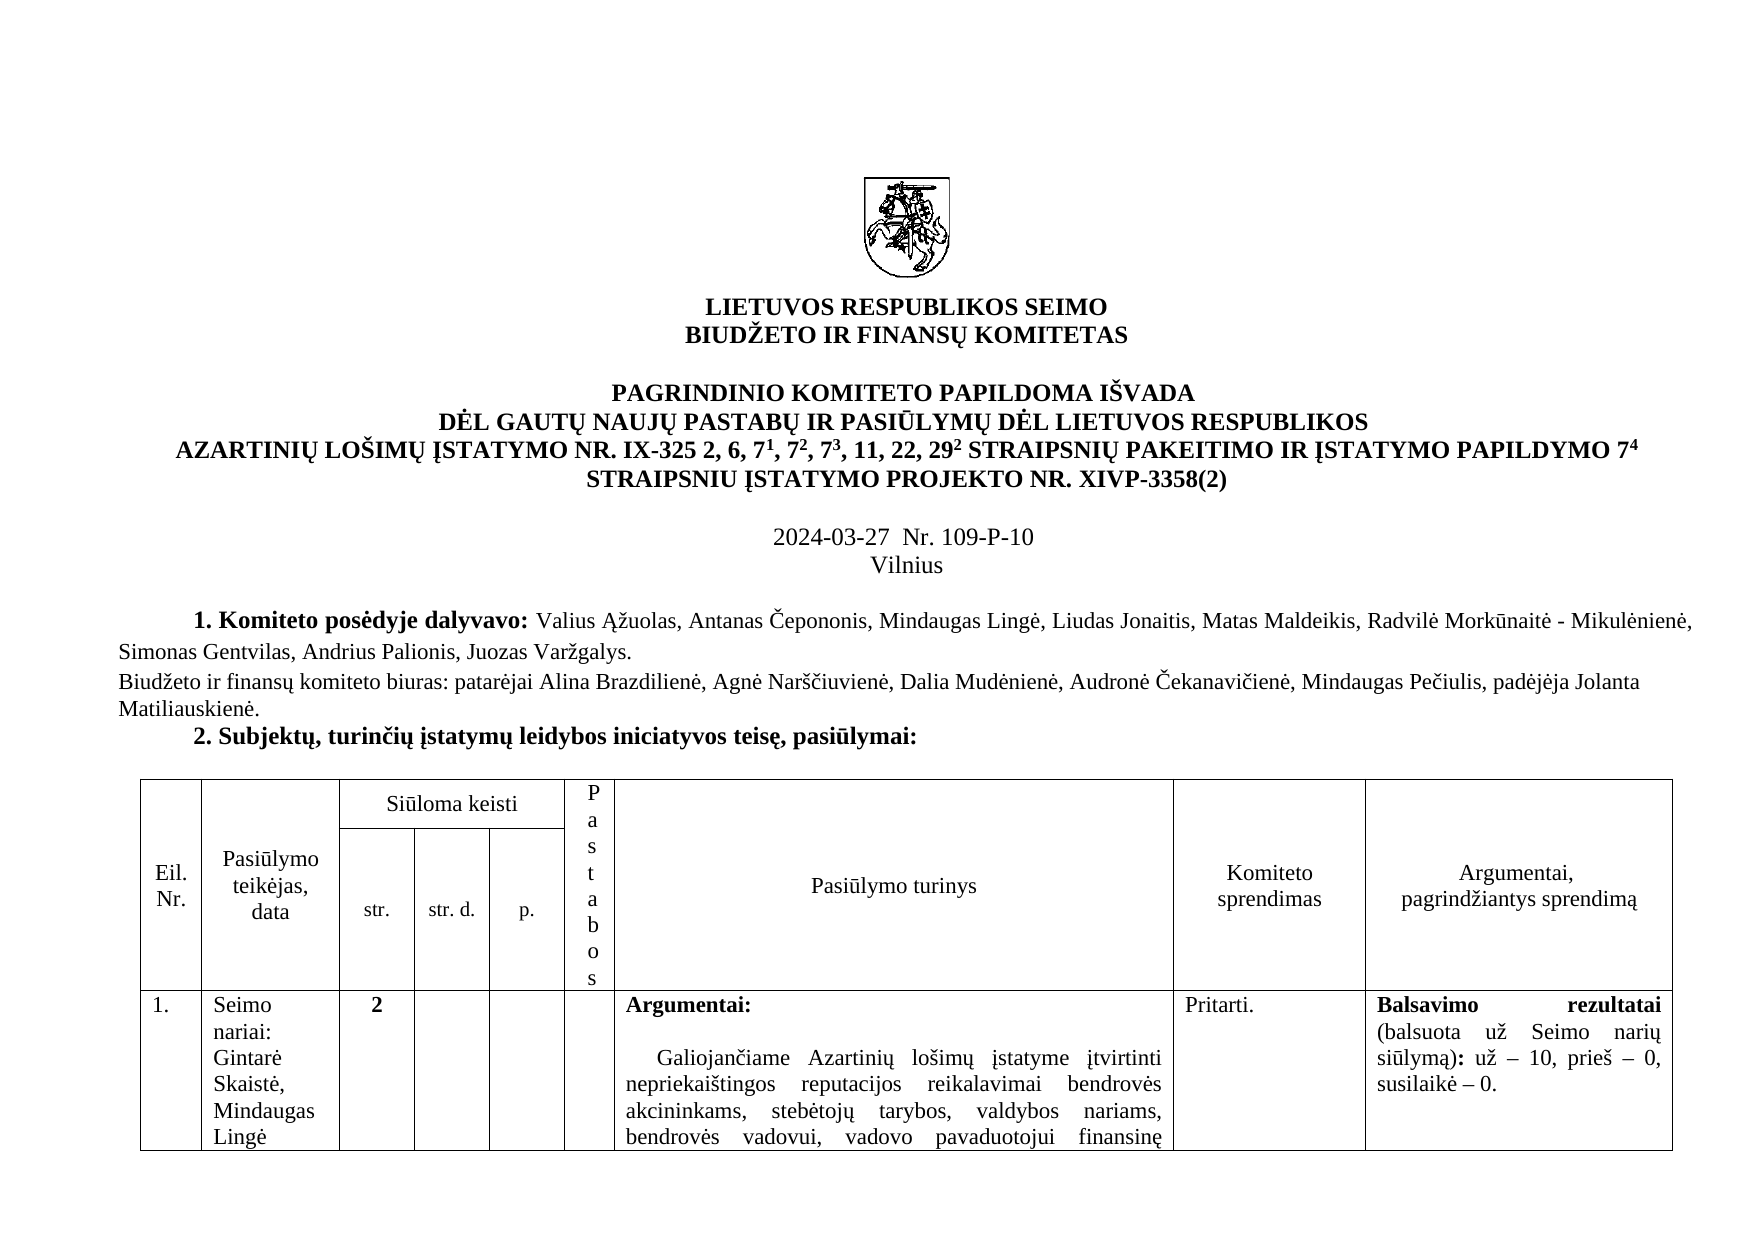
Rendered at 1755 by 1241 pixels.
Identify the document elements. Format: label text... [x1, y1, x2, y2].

text Biudžeto ir finansų komiteto biuras: patarėjai Alina Brazdilienė, Agnė Narščiuvienė, Dalia Mudėnienė, Audronė Čekanavičienė, Mindaugas Pečiulis, padėjėja Jolanta Matiliauskienė. [118, 668, 1695, 721]
text 2. Subjektų, turinčių įstatymų leidybos iniciatyvos teisę, pasiūlymai: [118, 721, 1695, 750]
table_header Argumentai, pagrindžiantys sprendimą [1366, 780, 1672, 990]
table_cell str. [340, 829, 414, 990]
table_header Eil. Nr. [141, 780, 201, 990]
text Vilnius [118, 550, 1695, 579]
table_cell [415, 991, 489, 1149]
text DĖL GAUTŲ NAUJŲ PASTABŲ IR PASIŪLYMŲ DĖL LIETUVOS RESPUBLIKOS [118, 407, 1695, 435]
text 1. Komiteto posėdyje dalyvavo: Valius Ąžuolas, Antanas Čepononis, Mindaugas Lingė, Liudas Jonaitis, Matas Maldeikis, Radvilė Morkūnaitė - Mikulėnienė, Simonas Gentvilas, Andrius Palionis, Juozas Varžgalys. [118, 605, 1695, 664]
table_cell Argumentai: Galiojančiame Azartinių lošimų įstatyme įtvirtinti nepriekaištingos reputacijos reikalavimai bendrovės akcininkams, stebėtojų tarybos, valdybos nariams, bendrovės vadovui, vadovo pavaduotojui finansinę [615, 991, 1173, 1149]
table_cell [565, 991, 614, 1149]
table_cell 2 [340, 991, 414, 1149]
table_cell [490, 991, 564, 1149]
table_cell Pritarti. [1174, 991, 1365, 1149]
table_header Siūloma keisti [340, 780, 564, 828]
table_header Pasiūlymo teikėjas, data [202, 780, 339, 990]
text LIETUVOS RESPUBLIKOS SEIMO [118, 292, 1695, 320]
text 2024-03-27 Nr. 109-P-10 [118, 522, 1695, 550]
table_cell Balsavimo rezultatai (balsuota už Seimo narių siūlymą): už – 10, prieš – 0, susilaikė – 0. [1366, 991, 1672, 1149]
text PAGRINDINIO KOMITETO PAPILDOMA IŠVADA [118, 378, 1695, 407]
text AZARTINIŲ LOŠIMŲ ĮSTATYMO NR. IX-325 2, 6, 71, 72, 73, 11, 22, 292 straipsnių PAKEITIMO ir įstatymo papildymo 74 straipsniu ĮSTATYMO PROJEKTO NR. XIVP-3358(2) [118, 435, 1695, 493]
table_cell str. d. [415, 829, 489, 990]
table_cell 1. [141, 991, 201, 1149]
text BIUDŽETO IR FINANSŲ KOMITETAS [118, 320, 1695, 349]
table_header Pastabos [565, 780, 614, 990]
table_header Pasiūlymo turinys [615, 780, 1173, 990]
table_cell Seimo nariai: Gintarė Skaistė, Mindaugas Lingė [202, 991, 339, 1149]
table_header Komiteto sprendimas [1174, 780, 1365, 990]
table_cell p. [490, 829, 564, 990]
